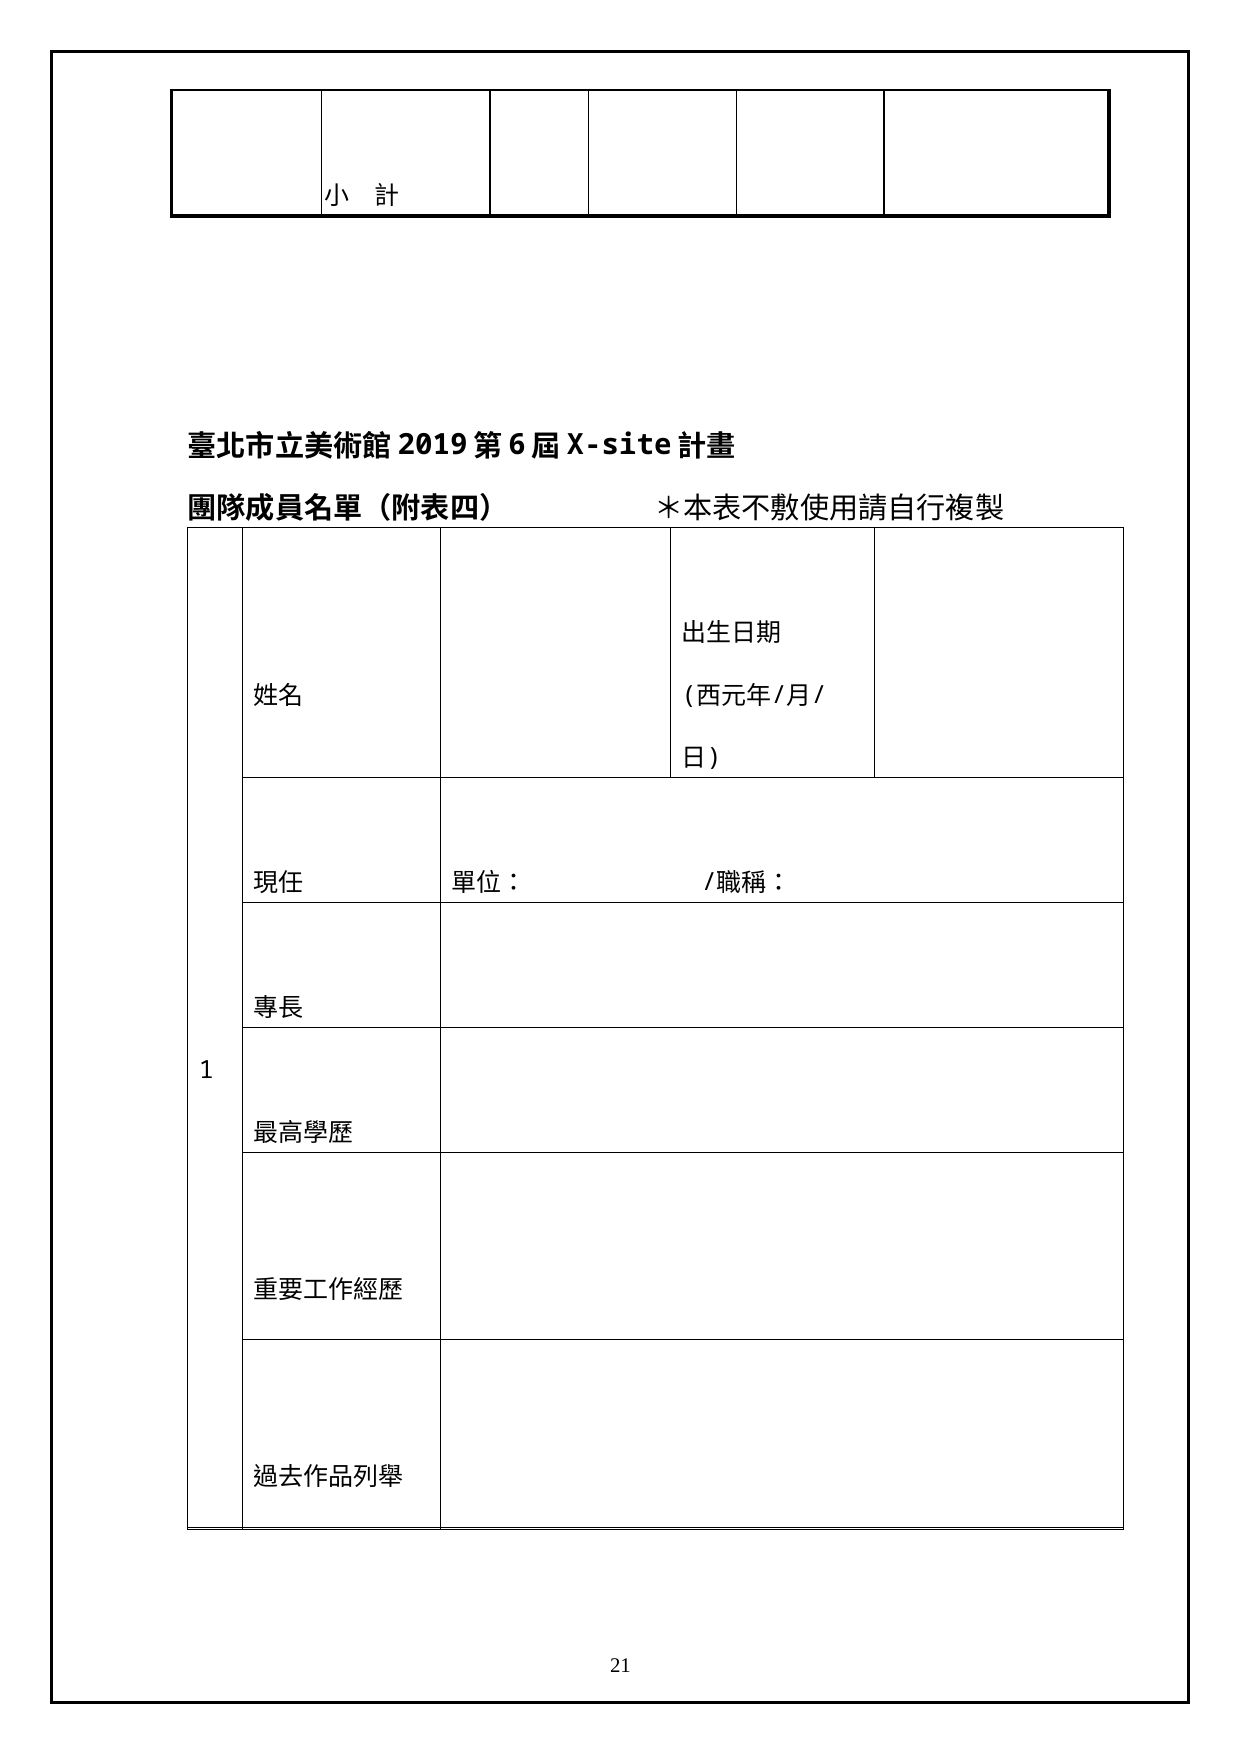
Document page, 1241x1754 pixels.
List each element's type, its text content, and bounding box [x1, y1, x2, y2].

table_cell 小 計 [322, 91, 489, 214]
text 臺北市立美術館2019第6屆X-site計畫 [187, 402, 1053, 464]
table_cell 重要工作經歷 [243, 1153, 440, 1339]
table_cell [737, 91, 883, 214]
text 團隊成員名單（附表四） ＊本表不敷使用請自行複製 [187, 464, 1053, 527]
table_cell [441, 903, 1123, 1027]
table_cell 專長 [243, 903, 440, 1027]
table_cell [491, 91, 588, 214]
table_cell [589, 91, 736, 214]
table_header [875, 528, 1123, 777]
table_cell [885, 91, 1107, 214]
table_cell [441, 1028, 1123, 1152]
table_cell 最高學歷 [243, 1028, 440, 1152]
table_header 1 [188, 528, 242, 1527]
table_header 姓名 [243, 528, 440, 777]
table_header [441, 528, 670, 777]
table_cell 過去作品列舉 [243, 1340, 440, 1527]
table_header 出生日期 (西元年/月/日) [671, 528, 874, 777]
table_cell [173, 91, 321, 214]
table_cell [441, 1153, 1123, 1339]
table_cell 單位： /職稱： [441, 778, 1123, 902]
table_cell 現任 [243, 778, 440, 902]
table_cell [441, 1340, 1123, 1527]
